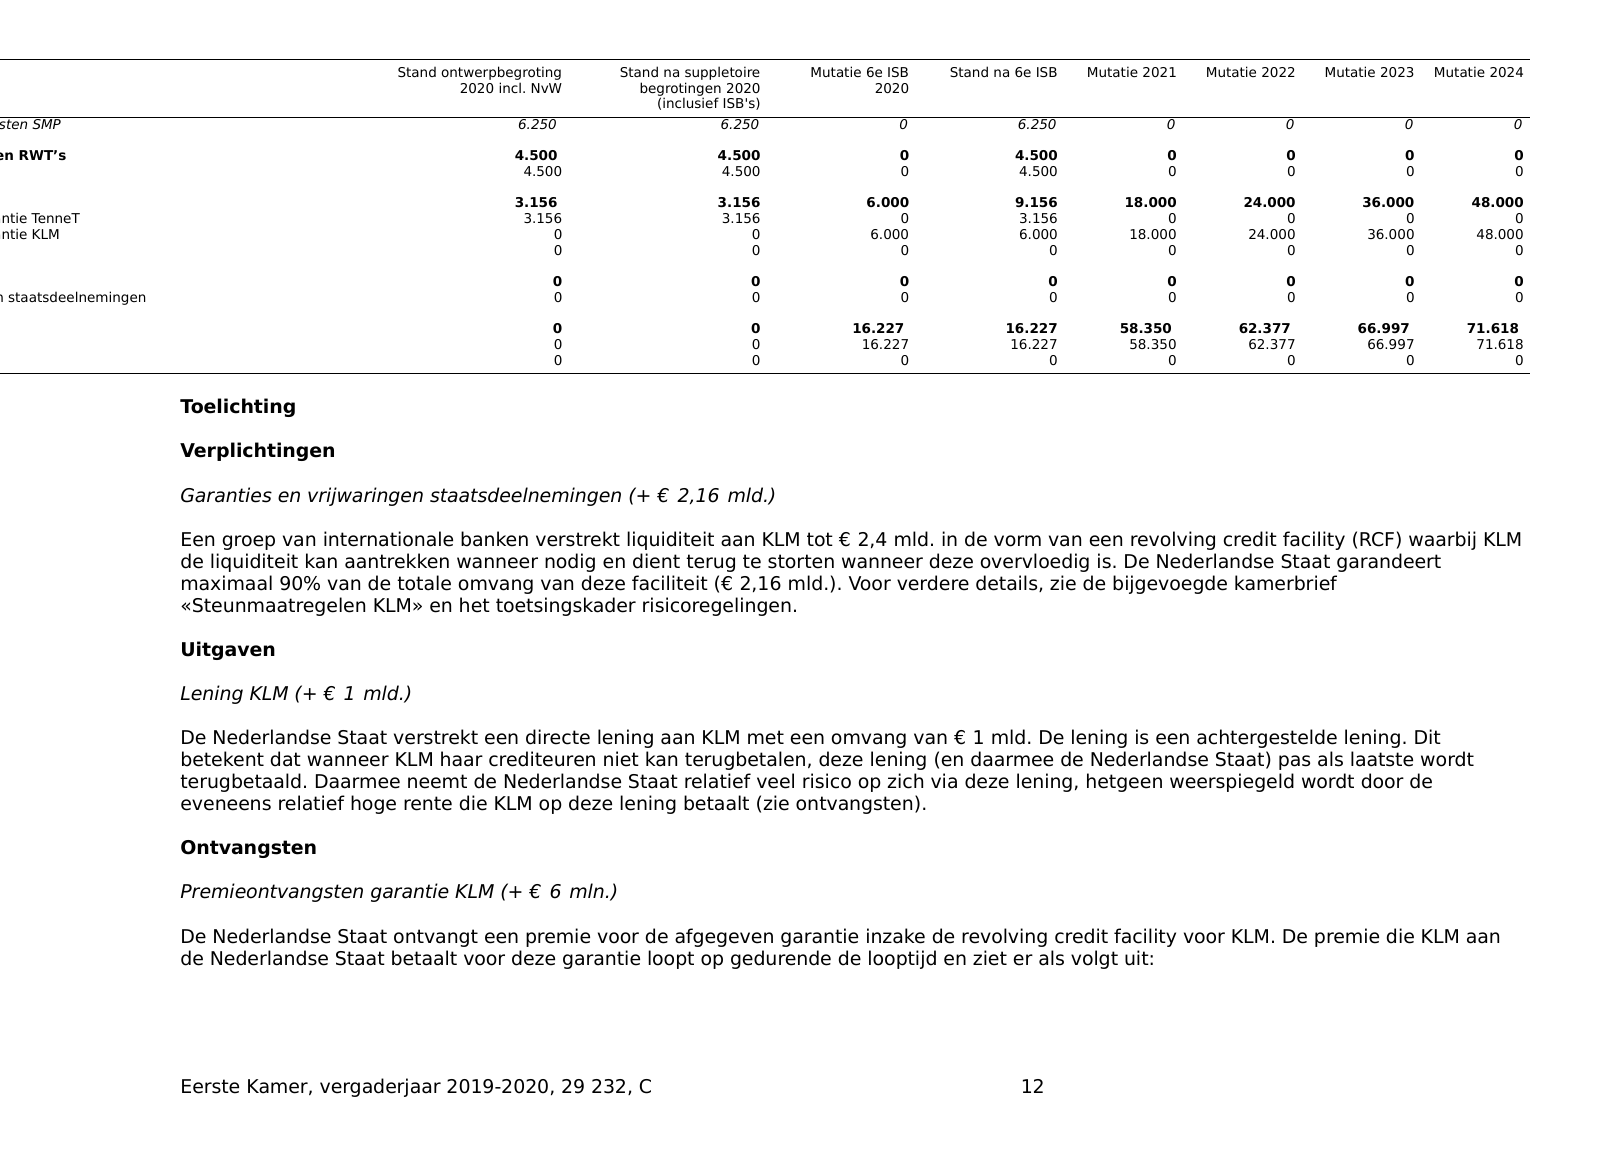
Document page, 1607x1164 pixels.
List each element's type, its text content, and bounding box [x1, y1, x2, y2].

table_cell 0 [766, 211, 915, 227]
table_cell [1064, 180, 1182, 195]
subtitle Uitgaven [180, 639, 1529, 661]
table_cell 0 [915, 290, 1063, 305]
text De Nederlandse Staat ontvangt een premie voor de afgegeven garantie inzake de revolving credit facility voor KLM. De premie die KLM aan de Nederlandse Staat betaalt voor deze garantie loopt op gedurende de looptijd en ziet er als volgt uit: [180, 926, 1529, 969]
table_cell 62.377 [1183, 321, 1301, 337]
table_header Stand na 6e ISB [915, 60, 1063, 117]
table_cell 0 [1420, 164, 1529, 179]
table_cell 0 [1183, 243, 1301, 258]
table_cell 0 [370, 290, 568, 305]
subtitle Ontvangsten [180, 837, 1529, 859]
table_cell [1420, 258, 1529, 274]
table_cell 66.997 [1301, 337, 1420, 353]
table_cell 0 [370, 321, 568, 337]
table_cell 0 [568, 243, 766, 258]
table_cell 16.227 [766, 337, 915, 353]
table_header Mutatie 2021 [1064, 60, 1182, 117]
table_header Mutatie 2022 [1183, 60, 1301, 117]
table_cell 0 [1064, 290, 1182, 305]
table_cell 0 [1183, 118, 1301, 132]
table_cell 71.618 [1420, 337, 1529, 353]
table_cell 6.250 [370, 118, 568, 132]
table_cell Premieontvangsten garantie TenneT [0, 211, 370, 227]
table_cell 0 [1301, 243, 1420, 258]
table_cell 0 [1301, 211, 1420, 227]
table_cell [0, 133, 370, 148]
table_cell [1183, 133, 1301, 148]
table_cell 0 [1183, 290, 1301, 305]
table_cell 0 [370, 274, 568, 290]
table_cell Garanties [0, 195, 370, 211]
table_cell 4.500 [568, 164, 766, 179]
table_cell 0 [1301, 118, 1420, 132]
table_cell 16.227 [766, 321, 915, 337]
table_cell 0 [1064, 118, 1182, 132]
table_cell Leningen [0, 321, 370, 337]
table_cell [1420, 133, 1529, 148]
table_cell [568, 305, 766, 321]
table_cell 0 [1064, 164, 1182, 179]
table_cell [1301, 180, 1420, 195]
table_cell [568, 133, 766, 148]
table_cell 36.000 [1301, 195, 1420, 211]
table_cell [1183, 180, 1301, 195]
table_cell [766, 258, 915, 274]
table_cell 0 [1420, 211, 1529, 227]
table_cell 0 [1301, 290, 1420, 305]
table_cell Opdrachten [0, 274, 370, 290]
table_cell [915, 258, 1063, 274]
table_cell [370, 258, 568, 274]
table_header Mutatie 6e ISB 2020 [766, 60, 915, 117]
table_cell 6.250 [568, 118, 766, 132]
table_cell [1301, 133, 1420, 148]
table_cell 4.500 [915, 164, 1063, 179]
table_cell 4.500 [568, 148, 766, 164]
table_cell [915, 180, 1063, 195]
table_cell 0 [568, 290, 766, 305]
table_cell [568, 258, 766, 274]
table_cell [1064, 258, 1182, 274]
table_cell 3.156 [370, 195, 568, 211]
table_cell 0 [568, 227, 766, 242]
table_cell 0 [1420, 243, 1529, 258]
table_cell 6.000 [766, 195, 915, 211]
table_cell 4.500 [370, 164, 568, 179]
table_cell [370, 305, 568, 321]
table_cell [1420, 305, 1529, 321]
table_cell 4.500 [915, 148, 1063, 164]
table_cell 66.997 [1301, 321, 1420, 337]
table_cell [1064, 305, 1182, 321]
table_cell 18.000 [1064, 195, 1182, 211]
table_cell 16.227 [915, 337, 1063, 353]
table_cell 0 [1420, 148, 1529, 164]
table_cell 58.350 [1064, 321, 1182, 337]
table_cell 0 [568, 337, 766, 353]
table_header [0, 60, 370, 117]
table_cell 0 [370, 353, 568, 373]
table_cell [766, 305, 915, 321]
table_cell 0 [1420, 353, 1529, 373]
table_cell [915, 305, 1063, 321]
table_cell waarvan: Griekse inkomsten SMP [0, 118, 370, 132]
table_cell 71.618 [1420, 321, 1529, 337]
table_cell 24.000 [1183, 227, 1301, 242]
table_header Mutatie 2023 [1301, 60, 1420, 117]
table_cell 0 [1183, 148, 1301, 164]
table_cell 0 [1301, 148, 1420, 164]
table_cell 0 [766, 290, 915, 305]
table_cell Aflossing lening KLM [0, 353, 370, 373]
table_cell [1064, 133, 1182, 148]
table_cell 0 [1420, 290, 1529, 305]
table_cell 0 [766, 243, 915, 258]
table_cell 18.000 [1064, 227, 1182, 242]
table_cell 0 [568, 274, 766, 290]
table_cell [1301, 305, 1420, 321]
table_cell 0 [1064, 211, 1182, 227]
table_cell 0 [1301, 164, 1420, 179]
table_cell 4.500 [370, 148, 568, 164]
table_cell [370, 133, 568, 148]
table_cell 58.350 [1064, 337, 1182, 353]
table_cell 0 [568, 353, 766, 373]
table_cell 0 [1064, 243, 1182, 258]
table_cell [766, 133, 915, 148]
table_cell [1183, 305, 1301, 321]
table_cell 0 [1183, 353, 1301, 373]
table_cell 24.000 [1183, 195, 1301, 211]
table_cell 3.156 [568, 195, 766, 211]
table_cell 0 [1420, 274, 1529, 290]
table_cell 0 [766, 353, 915, 373]
table_cell 0 [766, 274, 915, 290]
table_cell 0 [1301, 353, 1420, 373]
table_cell 0 [1064, 353, 1182, 373]
table_cell Overig [0, 243, 370, 258]
table_cell 0 [915, 243, 1063, 258]
table_header Stand ontwerpbegroting 2020 incl. NvW [370, 60, 568, 117]
table_cell 0 [915, 353, 1063, 373]
subtitle Garanties en vrijwaringen staatsdeelnemingen (+ € 2,16 mld.) [180, 484, 1529, 507]
table_cell Premieontvangsten garantie KLM [0, 227, 370, 242]
table_cell 3.156 [915, 211, 1063, 227]
table_cell 6.000 [766, 227, 915, 242]
table_cell [915, 133, 1063, 148]
table_cell 0 [766, 164, 915, 179]
table_cell 0 [1183, 211, 1301, 227]
table_cell 0 [1301, 274, 1420, 290]
table_cell [1183, 258, 1301, 274]
table_cell 0 [568, 321, 766, 337]
table_cell 48.000 [1420, 227, 1529, 242]
table_cell 0 [370, 227, 568, 242]
table_cell [1420, 180, 1529, 195]
subtitle Toelichting [180, 396, 1529, 418]
table_cell 0 [370, 337, 568, 353]
table_cell 0 [1420, 118, 1529, 132]
subtitle Verplichtingen [180, 440, 1529, 462]
table_cell [0, 180, 370, 195]
table_cell [1301, 258, 1420, 274]
table_cell 16.227 [915, 321, 1063, 337]
table_cell 62.377 [1183, 337, 1301, 353]
table_cell 0 [1183, 164, 1301, 179]
table_cell 3.156 [370, 211, 568, 227]
table_cell 6.250 [915, 118, 1063, 132]
subtitle Premieontvangsten garantie KLM (+ € 6 mln.) [180, 881, 1529, 903]
table_cell 3.156 [568, 211, 766, 227]
text Een groep van internationale banken verstrekt liquiditeit aan KLM tot € 2,4 mld. in de vorm van een revolving credit facility (RCF) waarbij KLM de liquiditeit kan aantrekken wanneer nodig en dient terug te storten wanneer deze overvloedig is. De Nederlandse Staat garandeert maximaal 90% van de totale omvang van deze faciliteit (€ 2,16 mld.). Voor verdere details, zie de bijgevoegde kamerbrief «Steunmaatregelen KLM» en het toetsingskader risicoregelingen. [180, 529, 1529, 617]
text De Nederlandse Staat verstrekt een directe lening aan KLM met een omvang van € 1 mld. De lening is een achtergestelde lening. Dit betekent dat wanneer KLM haar crediteuren niet kan terugbetalen, deze lening (en daarmee de Nederlandse Staat) pas als laatste wordt terugbetaald. Daarmee neemt de Nederlandse Staat relatief veel risico op zich via deze lening, hetgeen weerspiegeld wordt door de eveneens relatief hoge rente die KLM op deze lening betaalt (zie ontvangsten). [180, 727, 1529, 815]
table_header Mutatie 2024 [1420, 60, 1529, 117]
table_cell 0 [370, 243, 568, 258]
table_cell 0 [1183, 274, 1301, 290]
table_cell 0 [915, 274, 1063, 290]
table_cell [568, 180, 766, 195]
table_cell 0 [1064, 274, 1182, 290]
table_cell [0, 258, 370, 274]
table_cell NLFI [0, 164, 370, 179]
table_cell 0 [766, 148, 915, 164]
table_cell 0 [766, 118, 915, 132]
table_cell 48.000 [1420, 195, 1529, 211]
table_cell 0 [1064, 148, 1182, 164]
subtitle Lening KLM (+ € 1 mld.) [180, 683, 1529, 705]
table_cell [766, 180, 915, 195]
table_header Stand na suppletoire begrotingen 2020 (inclusief ISB's) [568, 60, 766, 117]
table_cell Bijdragen aan ZBO’s en RWT’s [0, 148, 370, 164]
table_cell Terug te vorderen kosten staatsdeelnemingen [0, 290, 370, 305]
table_cell 36.000 [1301, 227, 1420, 242]
table_cell [370, 180, 568, 195]
table_cell 9.156 [915, 195, 1063, 211]
table_cell [0, 305, 370, 321]
table_cell 6.000 [915, 227, 1063, 242]
table_cell Rentebaten lening KLM [0, 337, 370, 353]
